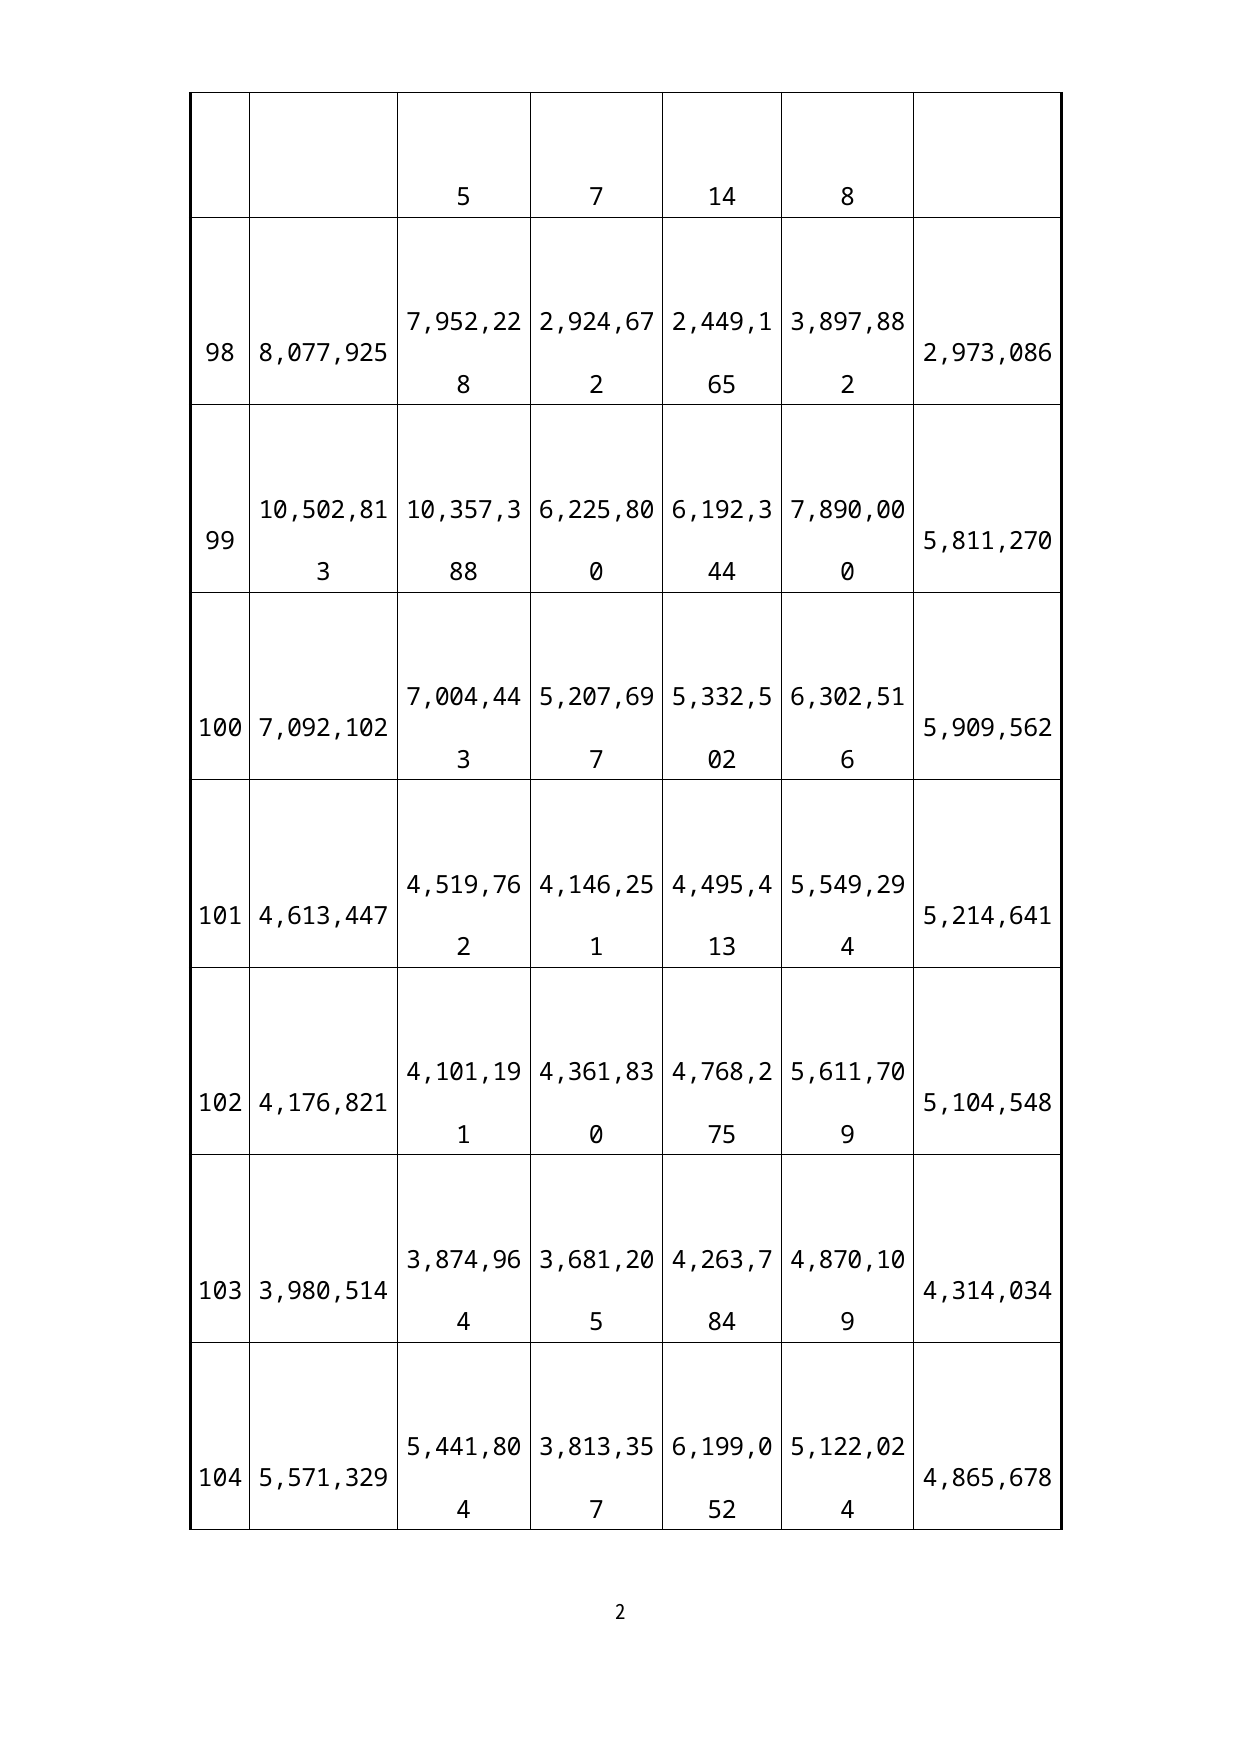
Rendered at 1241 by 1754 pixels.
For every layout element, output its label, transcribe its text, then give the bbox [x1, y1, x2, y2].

table_cell 5,332,502 [663, 593, 781, 779]
table_cell 8 [782, 93, 913, 217]
table_cell 6,199,052 [663, 1343, 781, 1529]
table_cell 2,924,672 [531, 218, 662, 404]
table_cell 5,207,697 [531, 593, 662, 779]
table_cell 98 [192, 218, 249, 404]
table_cell 14 [663, 93, 781, 217]
table_cell 104 [192, 1343, 249, 1529]
table_cell 4,361,830 [531, 968, 662, 1154]
table_cell 5,214,641 [914, 780, 1060, 967]
table_cell 4,101,191 [398, 968, 530, 1154]
table_cell 4,176,821 [250, 968, 397, 1154]
table_cell 3,980,514 [250, 1155, 397, 1342]
table_cell 5,909,562 [914, 593, 1060, 779]
table_cell 5,611,709 [782, 968, 913, 1154]
table_cell 100 [192, 593, 249, 779]
table_cell [914, 93, 1060, 217]
table_cell 4,263,784 [663, 1155, 781, 1342]
table_cell 7 [531, 93, 662, 217]
table_cell 2,449,165 [663, 218, 781, 404]
table_cell [192, 93, 249, 217]
table_cell 102 [192, 968, 249, 1154]
table_cell 2,973,086 [914, 218, 1060, 404]
table_cell 7,890,000 [782, 405, 913, 592]
table_cell 5,811,270 [914, 405, 1060, 592]
table_cell 4,146,251 [531, 780, 662, 967]
table_cell 5,571,329 [250, 1343, 397, 1529]
table_cell 4,613,447 [250, 780, 397, 967]
table_cell 8,077,925 [250, 218, 397, 404]
table_cell 3,874,964 [398, 1155, 530, 1342]
table_cell 3,813,357 [531, 1343, 662, 1529]
table_cell 5,549,294 [782, 780, 913, 967]
table_cell 103 [192, 1155, 249, 1342]
table_cell 10,502,813 [250, 405, 397, 592]
table_cell 6,225,800 [531, 405, 662, 592]
table_cell 5,441,804 [398, 1343, 530, 1529]
table_cell 99 [192, 405, 249, 592]
table_cell 5 [398, 93, 530, 217]
table_cell 101 [192, 780, 249, 967]
table_cell 7,092,102 [250, 593, 397, 779]
table_cell 10,357,388 [398, 405, 530, 592]
table_cell [250, 93, 397, 217]
table_cell 5,122,024 [782, 1343, 913, 1529]
table_cell 4,865,678 [914, 1343, 1060, 1529]
table_cell 4,768,275 [663, 968, 781, 1154]
table_cell 6,302,516 [782, 593, 913, 779]
table_cell 7,004,443 [398, 593, 530, 779]
table_cell 4,870,109 [782, 1155, 913, 1342]
table_cell 4,519,762 [398, 780, 530, 967]
table_cell 3,681,205 [531, 1155, 662, 1342]
table_cell 3,897,882 [782, 218, 913, 404]
table_cell 4,314,034 [914, 1155, 1060, 1342]
table_cell 4,495,413 [663, 780, 781, 967]
table_cell 5,104,548 [914, 968, 1060, 1154]
table_cell 7,952,228 [398, 218, 530, 404]
table_cell 6,192,344 [663, 405, 781, 592]
